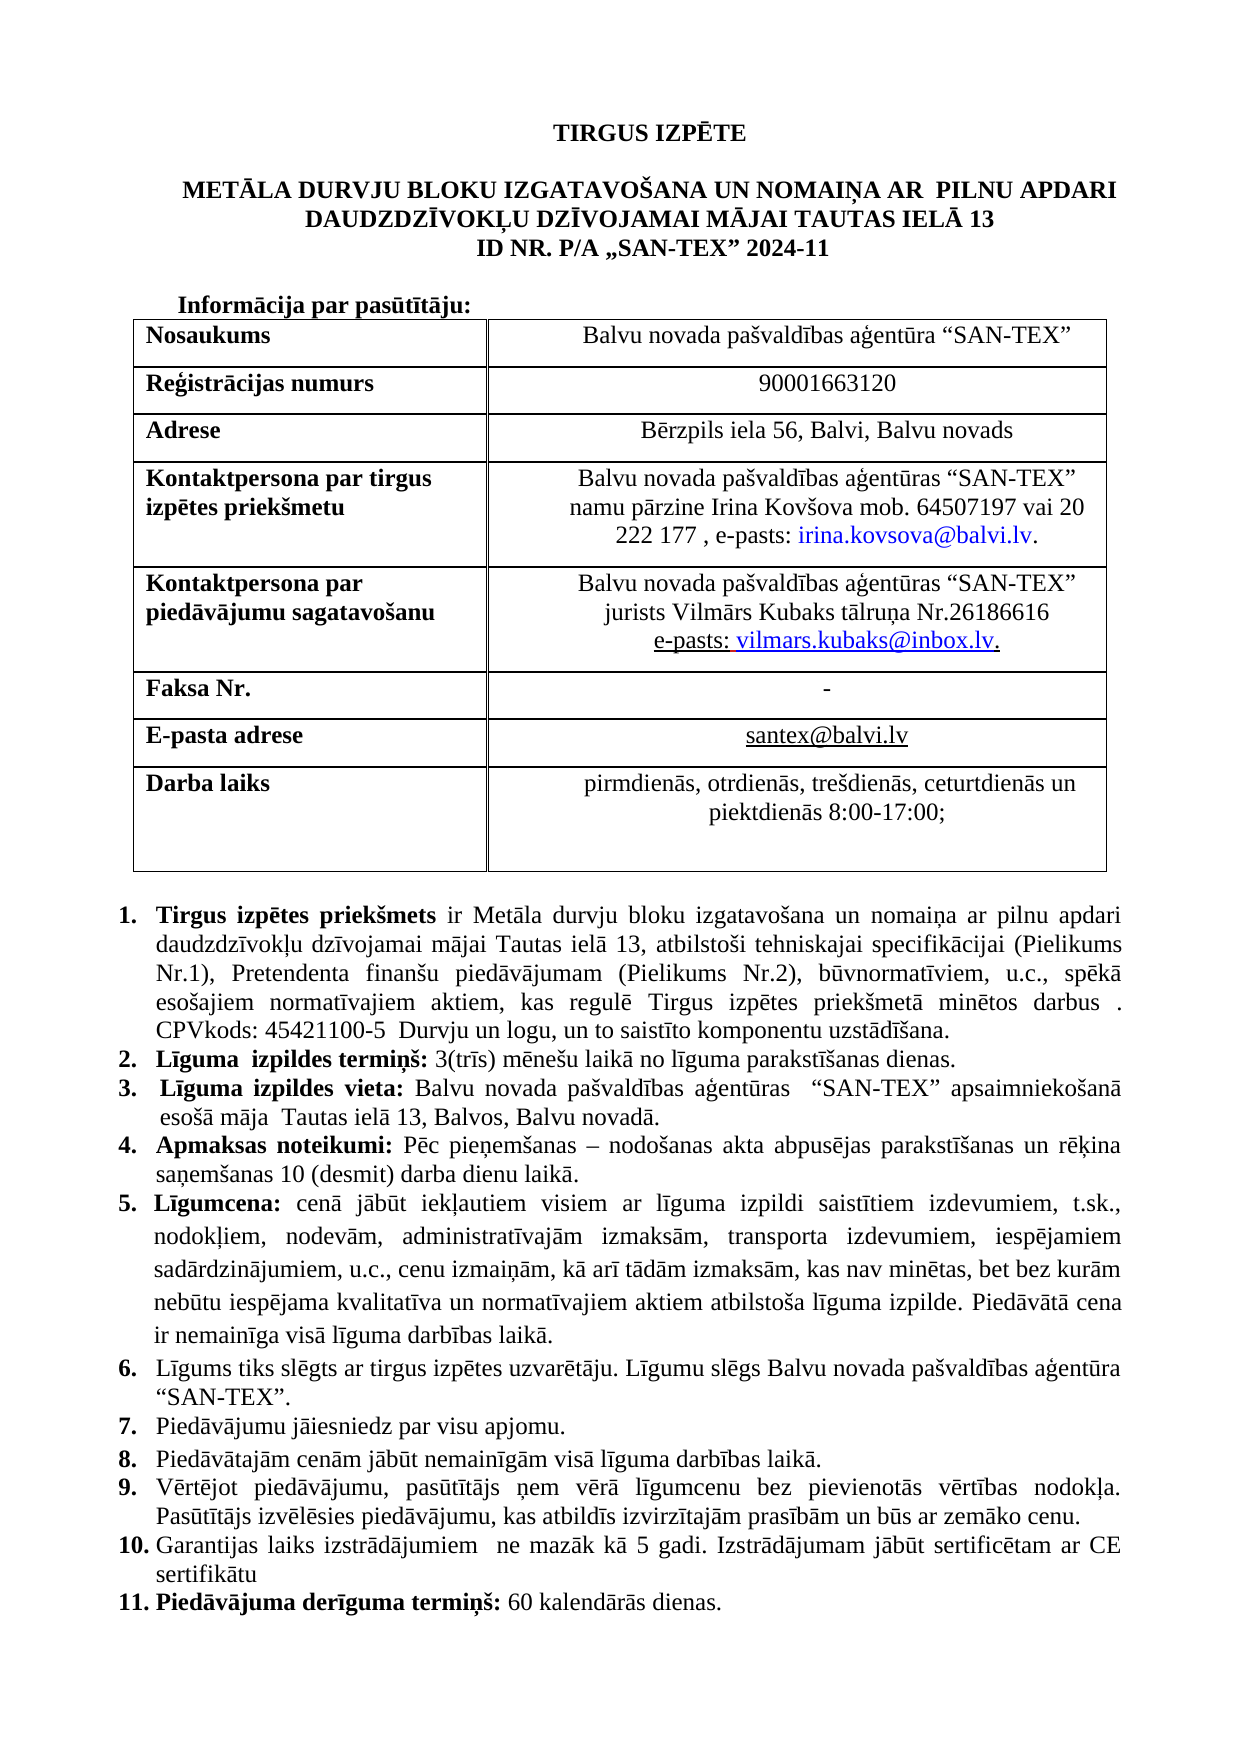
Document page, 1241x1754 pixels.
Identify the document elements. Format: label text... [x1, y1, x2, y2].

table_cell Kontaktpersona par piedāvājumu sagatavošanu [134, 568, 486, 671]
list Piedāvājuma derīguma termiņš: 60 kalendārās dienas. [118, 1587, 1122, 1616]
list Piedāvājumu jāiesniedz par visu apjomu. [118, 1411, 1122, 1439]
table_header Balvu novada pašvaldības aģentūra “SAN-TEX” [489, 320, 1106, 366]
text Metāla durvju bloku izgatavošana un nomaiņa ar pilnu apdari daudzdzīvokļu dzīvojamai mājai Tautas ielā 13 [177, 176, 1122, 233]
table_cell 90001663120 [489, 368, 1106, 413]
text Informācija par pasūtītāju: [177, 291, 1122, 319]
table_cell pirmdienās, otrdienās, trešdienās, ceturtdienās un piektdienās 8:00-17:00; [489, 768, 1106, 871]
list Garantijas laiks izstrādājumiem ne mazāk kā 5 gadi. Izstrādājumam jābūt sertificētam ar CE sertifikātu [118, 1530, 1122, 1587]
list Piedāvātajām cenām jābūt nemainīgām visā līguma darbības laikā. [118, 1444, 1122, 1472]
table_cell Reģistrācijas numurs [134, 368, 486, 413]
text ID Nr. P/A „SAN-TEX” 2024-11 [177, 233, 1122, 262]
table_cell Balvu novada pašvaldības aģentūras “SAN-TEX” jurists Vilmārs Kubaks tālruņa Nr.26186616 e-pasts: vilmars.kubaks@inbox.lv. [489, 568, 1106, 671]
list Līgums tiks slēgts ar tirgus izpētes uzvarētāju. Līgumu slēgs Balvu novada pašvaldības aģentūra “SAN-TEX”. [118, 1353, 1122, 1411]
list Līgumcena: cenā jābūt iekļautiem visiem ar līguma izpildi saistītiem izdevumiem, t.sk., nodokļiem, nodevām, administratīvajām izmaksām, transporta izdevumiem, iespējamiem sadārdzinājumiem, u.c., cenu izmaiņām, kā arī tādām izmaksām, kas nav minētas, bet bez kurām nebūtu iespējama kvalitatīva un normatīvajiem aktiem atbilstoša līguma izpilde. Piedāvātā cena ir nemainīga visā līguma darbības laikā. [118, 1188, 1122, 1349]
list Apmaksas noteikumi: Pēc pieņemšanas – nodošanas akta abpusējas parakstīšanas un rēķina saņemšanas 10 (desmit) darba dienu laikā. [118, 1131, 1122, 1188]
table_cell Faksa Nr. [134, 673, 486, 718]
table_header Nosaukums [134, 320, 486, 366]
table_cell Adrese [134, 415, 486, 461]
list Vērtējot piedāvājumu, pasūtītājs ņem vērā līgumcenu bez pievienotās vērtības nodokļa. Pasūtītājs izvēlēsies piedāvājumu, kas atbildīs izvirzītajām prasībām un būs ar zemāko cenu. [118, 1472, 1122, 1530]
list Līguma izpildes vieta: Balvu novada pašvaldības aģentūras “SAN-TEX” apsaimniekošanā esošā māja Tautas ielā 13, Balvos, Balvu novadā. [118, 1073, 1122, 1131]
list Līguma izpildes termiņš: 3(trīs) mēnešu laikā no līguma parakstīšanas dienas. [118, 1044, 1122, 1073]
table_cell - [489, 673, 1106, 718]
text TIRGUS IZPĒTE [177, 118, 1122, 147]
list Tirgus izpētes priekšmets ir Metāla durvju bloku izgatavošana un nomaiņa ar pilnu apdari daudzdzīvokļu dzīvojamai mājai Tautas ielā 13, atbilstoši tehniskajai specifikācijai (Pielikums Nr.1), Pretendenta finanšu piedāvājumam (Pielikums Nr.2), būvnormatīviem, u.c., spēkā esošajiem normatīvajiem aktiem, kas regulē Tirgus izpētes priekšmetā minētos darbus . CPVkods: 45421100-5 Durvju un logu, un to saistīto komponentu uzstādīšana. [118, 901, 1122, 1044]
table_cell Darba laiks [134, 768, 486, 871]
table_cell E-pasta adrese [134, 720, 486, 766]
table_cell Kontaktpersona par tirgus izpētes priekšmetu [134, 463, 486, 566]
table_cell Balvu novada pašvaldības aģentūras “SAN-TEX” namu pārzine Irina Kovšova mob. 64507197 vai 20 222 177 , e-pasts: irina.kovsova@balvi.lv. [489, 463, 1106, 566]
table_cell Bērzpils iela 56, Balvi, Balvu novads [489, 415, 1106, 461]
table_cell santex@balvi.lv [489, 720, 1106, 766]
